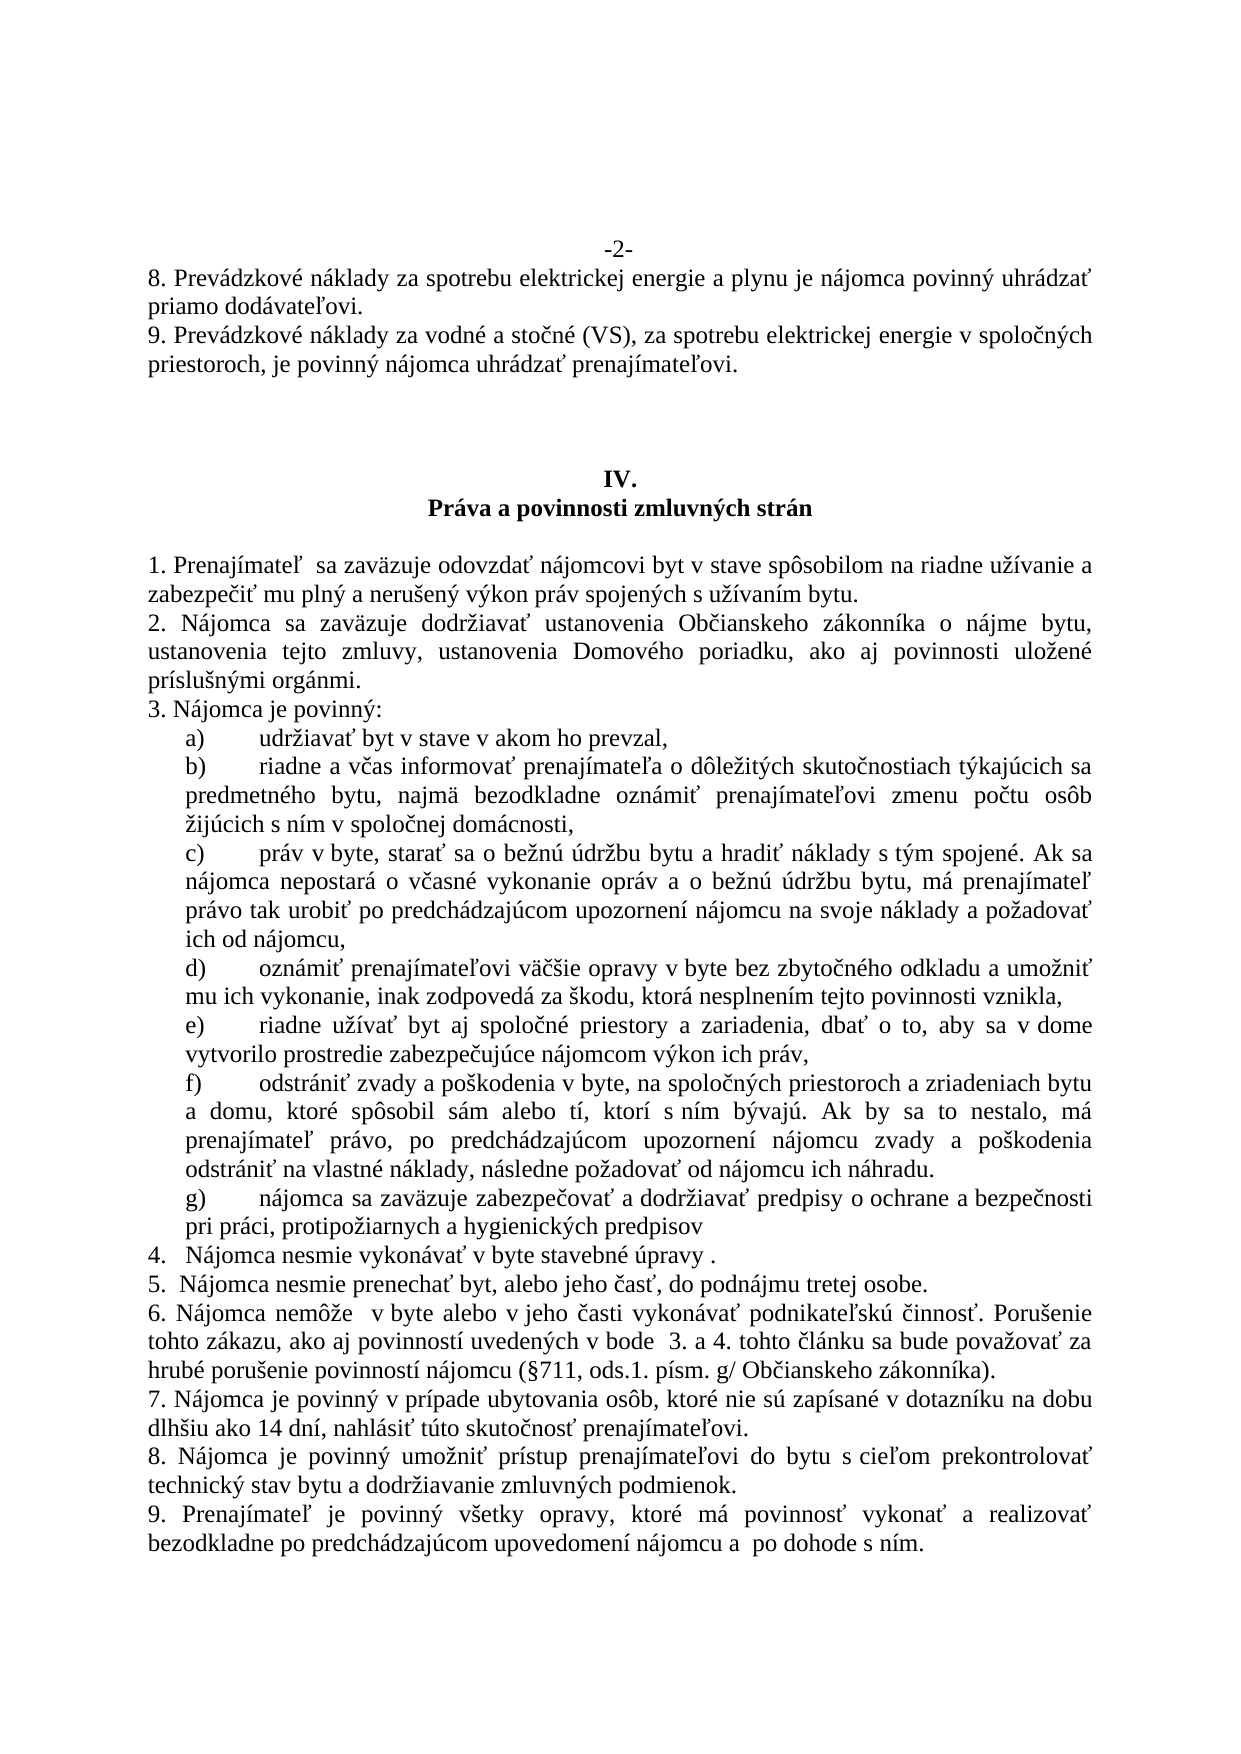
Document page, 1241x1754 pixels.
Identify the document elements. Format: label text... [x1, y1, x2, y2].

text 8. Prevádzkové náklady za spotrebu elektrickej energie a plynu je nájomca povinný uhrádzať priamo dodávateľovi. [148, 263, 1093, 320]
text c) práv v byte, starať sa o bežnú údržbu bytu a hradiť náklady s tým spojené. Ak sa nájomca nepostará o včasné vykonanie opráv a o bežnú údržbu bytu, má prenajímateľ právo tak urobiť po predchádzajúcom upozornení nájomcu na svoje náklady a požadovať ich od nájomcu, [185, 838, 1093, 953]
text 9. Prenajímateľ je povinný všetky opravy, ktoré má povinnosť vykonať a realizovať bezodkladne po predchádzajúcom upovedomení nájomcu a po dohode s ním. [148, 1499, 1093, 1556]
text b) riadne a včas informovať prenajímateľa o dôležitých skutočnostiach týkajúcich sa predmetného bytu, najmä bezodkladne oznámiť prenajímateľovi zmenu počtu osôb žijúcich s ním v spoločnej domácnosti, [185, 751, 1093, 838]
text 6. Nájomca nemôže v byte alebo v jeho časti vykonávať podnikateľskú činnosť. Porušenie tohto zákazu, ako aj povinností uvedených v bode 3. a 4. tohto článku sa bude považovať za hrubé porušenie povinností nájomcu (§711, ods.1. písm. g/ Občianskeho zákonníka). [148, 1298, 1093, 1384]
text 3. Nájomca je povinný: [148, 694, 1093, 723]
text 1. Prenajímateľ sa zaväzuje odovzdať nájomcovi byt v stave spôsobilom na riadne užívanie a zabezpečiť mu plný a nerušený výkon práv spojených s užívaním bytu. [148, 550, 1093, 608]
text 2. Nájomca sa zaväzuje dodržiavať ustanovenia Občianskeho zákonníka o nájme bytu, ustanovenia tejto zmluvy, ustanovenia Domového poriadku, ako aj povinnosti uložené príslušnými orgánmi. [148, 608, 1093, 694]
text 5. Nájomca nesmie prenechať byt, alebo jeho časť, do podnájmu tretej osobe. [148, 1269, 1093, 1298]
text f) odstrániť zvady a poškodenia v byte, na spoločných priestoroch a zriadeniach bytu a domu, ktoré spôsobil sám alebo tí, ktorí s ním bývajú. Ak by sa to nestalo, má prenajímateľ právo, po predchádzajúcom upozornení nájomcu zvady a poškodenia odstrániť na vlastné náklady, následne požadovať od nájomcu ich náhradu. [185, 1068, 1093, 1183]
text Práva a povinnosti zmluvných strán [148, 493, 1093, 521]
text 7. Nájomca je povinný v prípade ubytovania osôb, ktoré nie sú zapísané v dotazníku na dobu dlhšiu ako 14 dní, nahlásiť túto skutočnosť prenajímateľovi. [148, 1384, 1093, 1441]
text e) riadne užívať byt aj spoločné priestory a zariadenia, dbať o to, aby sa v dome vytvorilo prostredie zabezpečujúce nájomcom výkon ich práv, [185, 1010, 1093, 1068]
text 4. Nájomca nesmie vykonávať v byte stavebné úpravy . [148, 1240, 1093, 1269]
text -2- [185, 234, 1093, 263]
text a) udržiavať byt v stave v akom ho prevzal, [185, 723, 1093, 751]
text d) oznámiť prenajímateľovi väčšie opravy v byte bez zbytočného odkladu a umožniť mu ich vykonanie, inak zodpovedá za škodu, ktorá nesplnením tejto povinnosti vznikla, [185, 953, 1093, 1010]
text 9. Prevádzkové náklady za vodné a stočné (VS), za spotrebu elektrickej energie v spoločných priestoroch, je povinný nájomca uhrádzať prenajímateľovi. [148, 320, 1093, 378]
text g) nájomca sa zaväzuje zabezpečovať a dodržiavať predpisy o ochrane a bezpečnosti pri práci, protipožiarnych a hygienických predpisov [185, 1183, 1093, 1240]
text 8. Nájomca je povinný umožniť prístup prenajímateľovi do bytu s cieľom prekontrolovať technický stav bytu a dodržiavanie zmluvných podmienok. [148, 1441, 1093, 1499]
text IV. [148, 464, 1093, 493]
